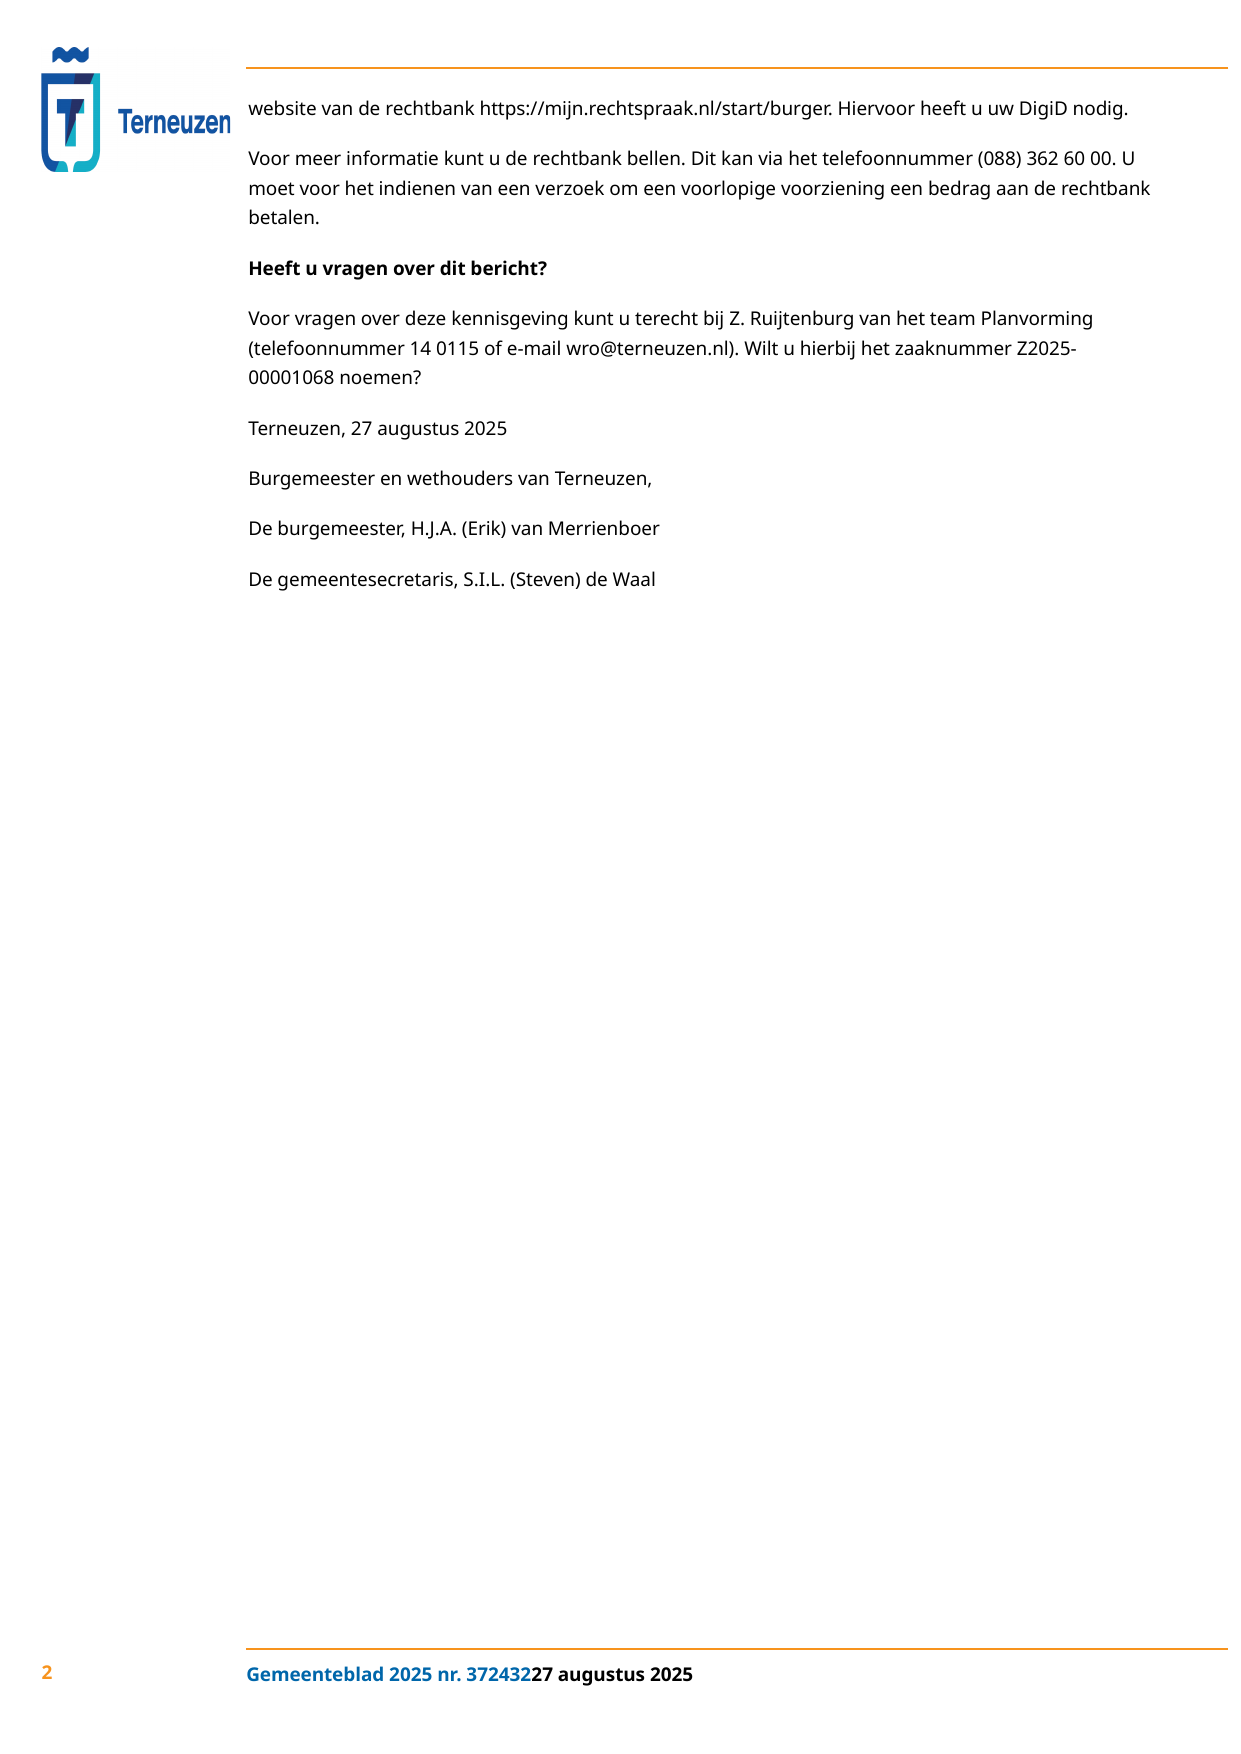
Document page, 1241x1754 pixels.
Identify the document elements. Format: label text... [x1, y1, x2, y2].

text Terneuzen, 27 augustus 2025 [248, 415, 1152, 441]
text De gemeentesecretaris, S.I.L. (Steven) de Waal [248, 566, 1152, 592]
text De burgemeester, H.J.A. (Erik) van Merrienboer [248, 516, 1152, 541]
text website van de rechtbank https://mijn.rechtspraak.nl/start/burger. Hiervoor heeft u uw DigiD nodig. [248, 95, 1152, 121]
picture [41, 47, 231, 172]
text Heeft u vragen over dit bericht? [248, 255, 1152, 281]
text Burgemeester en wethouders van Terneuzen, [248, 465, 1152, 491]
text Voor meer informatie kunt u de rechtbank bellen. Dit kan via het telefoonnummer (088) 362 60 00. U moet voor het indienen van een verzoek om een voorlopige voorziening een bedrag aan de rechtbank betalen. [248, 145, 1152, 230]
text Voor vragen over deze kennisgeving kunt u terecht bij Z. Ruijtenburg van het team Planvorming (telefoonnummer 14 0115 of e-mail wro@terneuzen.nl). Wilt u hierbij het zaaknummer Z2025-00001068 noemen? [248, 305, 1152, 390]
